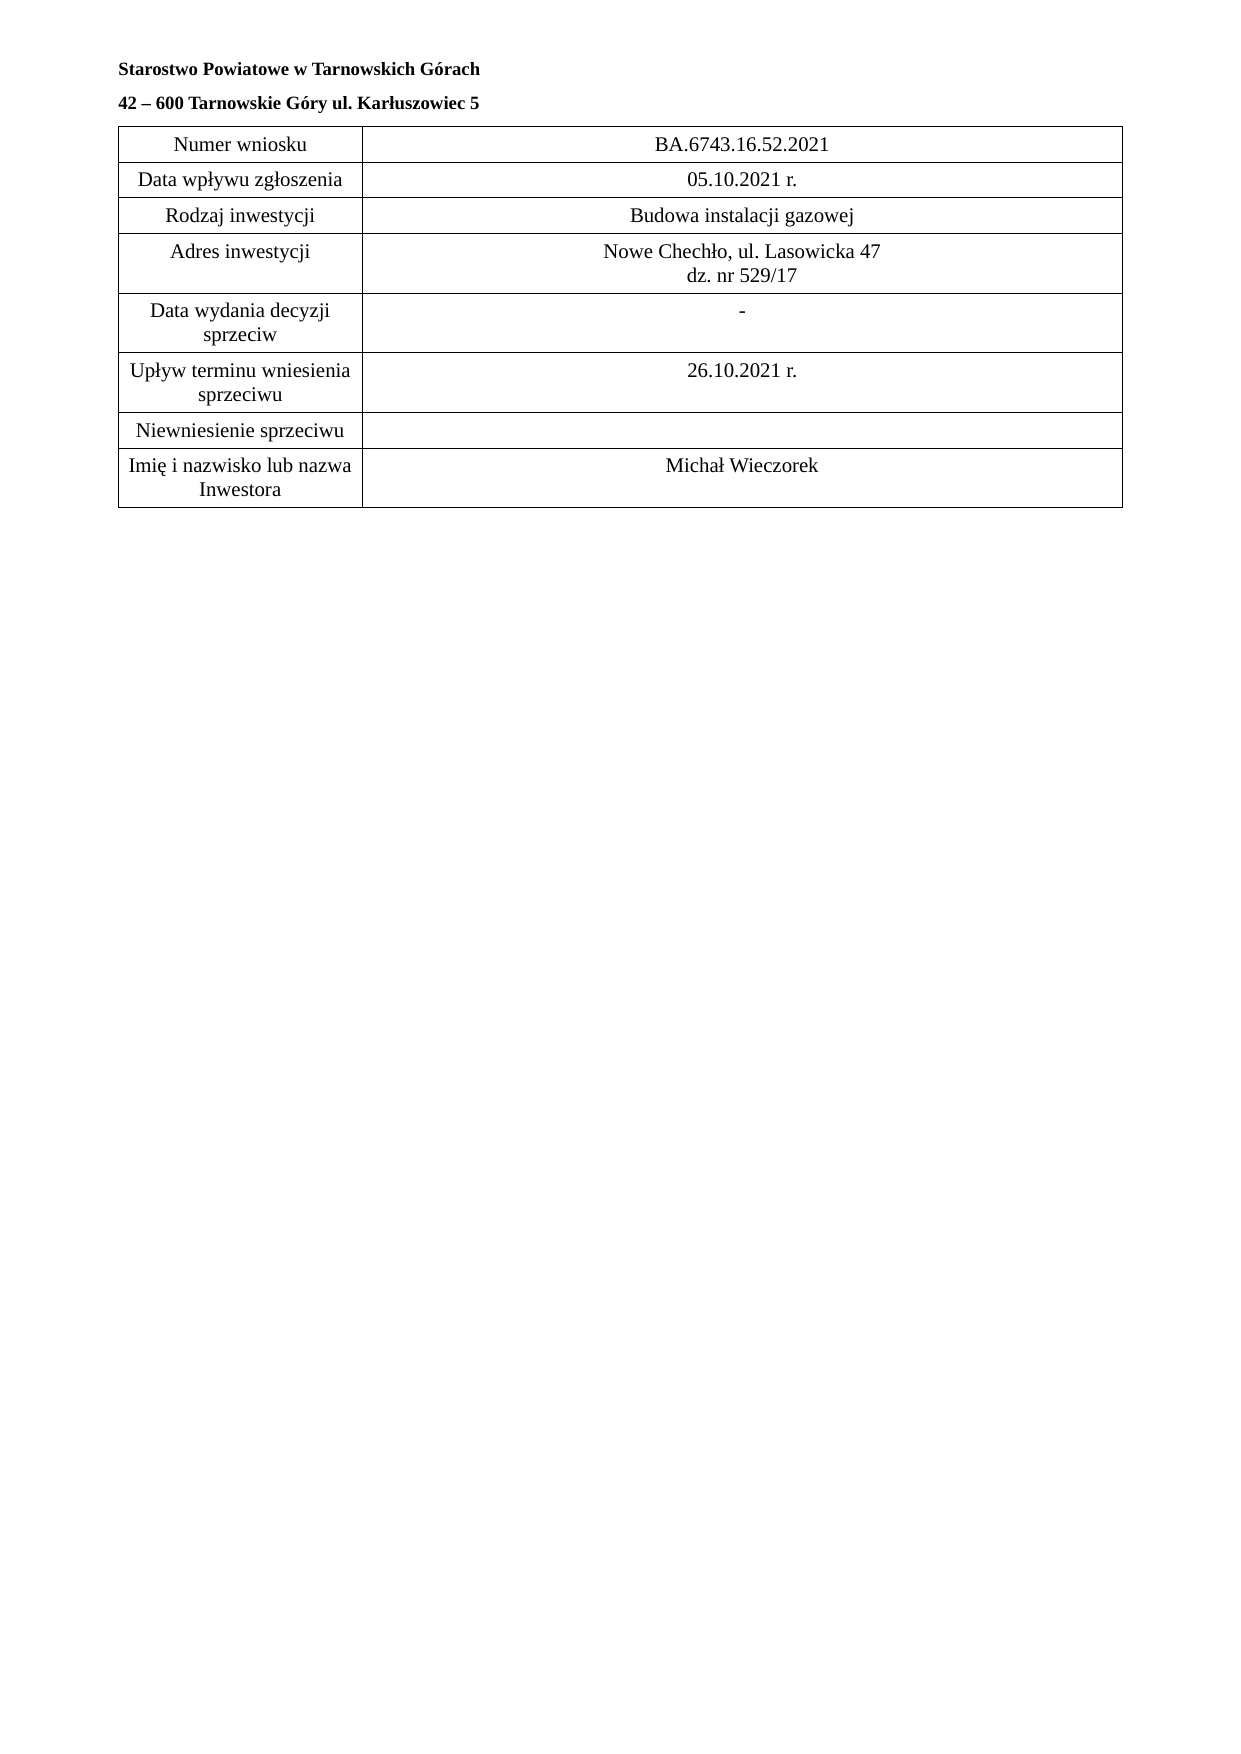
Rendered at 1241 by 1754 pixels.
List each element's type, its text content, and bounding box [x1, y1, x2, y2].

table_cell [363, 413, 1122, 447]
text 42 – 600 Tarnowskie Góry ul. Karłuszowiec 5 [118, 92, 1122, 113]
table_header BA.6743.16.52.2021 [363, 127, 1122, 162]
text Starostwo Powiatowe w Tarnowskich Górach [118, 58, 1122, 79]
table_cell 05.10.2021 r. [363, 163, 1122, 197]
table_cell Adres inwestycji [119, 234, 362, 292]
table_cell Imię i nazwisko lub nazwa Inwestora [119, 449, 362, 507]
table_cell Data wydania decyzji sprzeciw [119, 294, 362, 352]
table_cell Niewniesienie sprzeciwu [119, 413, 362, 447]
table_cell Michał Wieczorek [363, 449, 1122, 507]
table_header Numer wniosku [119, 127, 362, 162]
table_cell Data wpływu zgłoszenia [119, 163, 362, 197]
table_cell Nowe Chechło, ul. Lasowicka 47 dz. nr 529/17 [363, 234, 1122, 292]
table_cell Budowa instalacji gazowej [363, 198, 1122, 233]
table_cell Rodzaj inwestycji [119, 198, 362, 233]
table_cell Upływ terminu wniesienia sprzeciwu [119, 353, 362, 412]
table_cell - [363, 294, 1122, 352]
table_cell 26.10.2021 r. [363, 353, 1122, 412]
